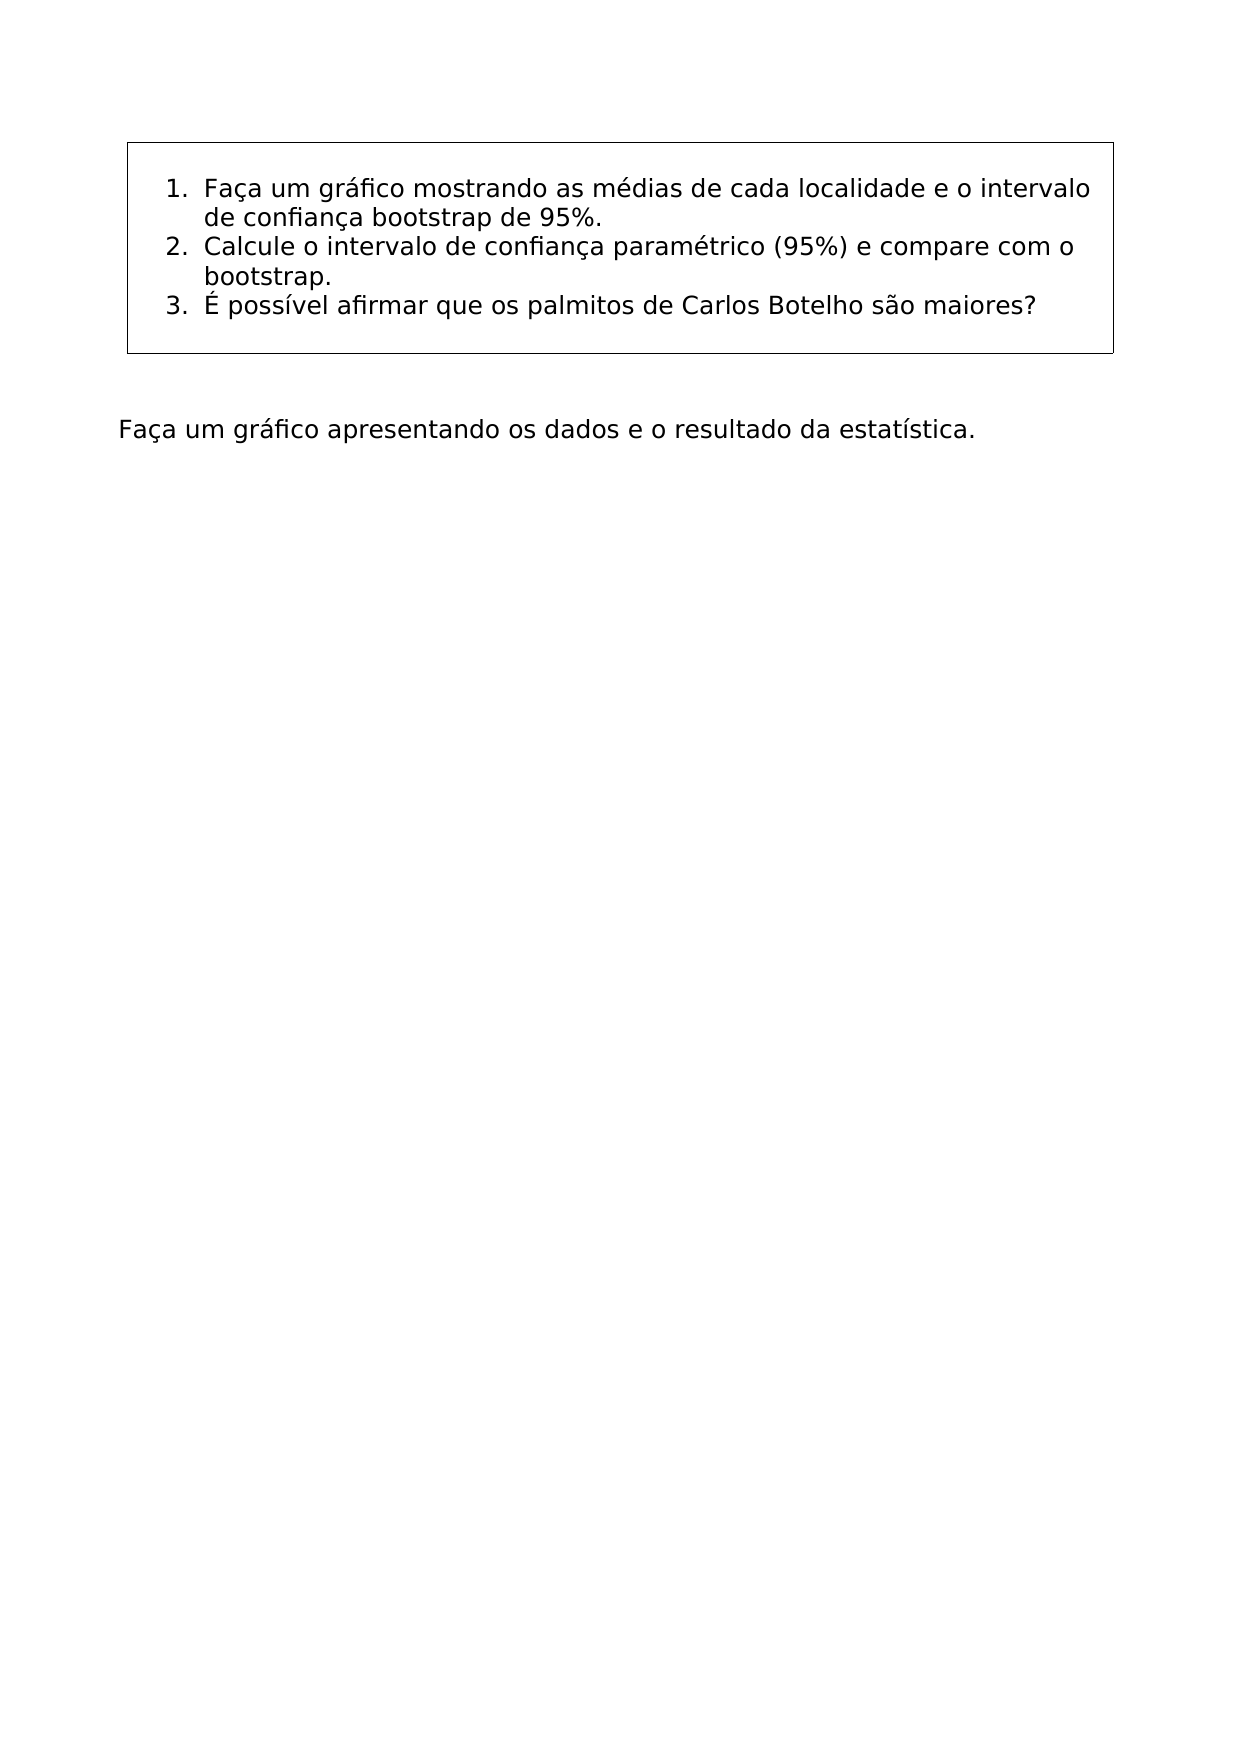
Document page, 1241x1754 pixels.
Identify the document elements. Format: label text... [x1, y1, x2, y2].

text Faça um gráfico apresentando os dados e o resultado da estatística. [118, 415, 1122, 444]
table_header Faça um gráfico mostrando as médias de cada localidade e o intervalo de confiança bootstrap de 95%. Calcule o intervalo de confiança paramétrico (95%) e compare com o bootstrap. É possível afirmar que os palmitos de Carlos Botelho são maiores? [128, 143, 1113, 352]
